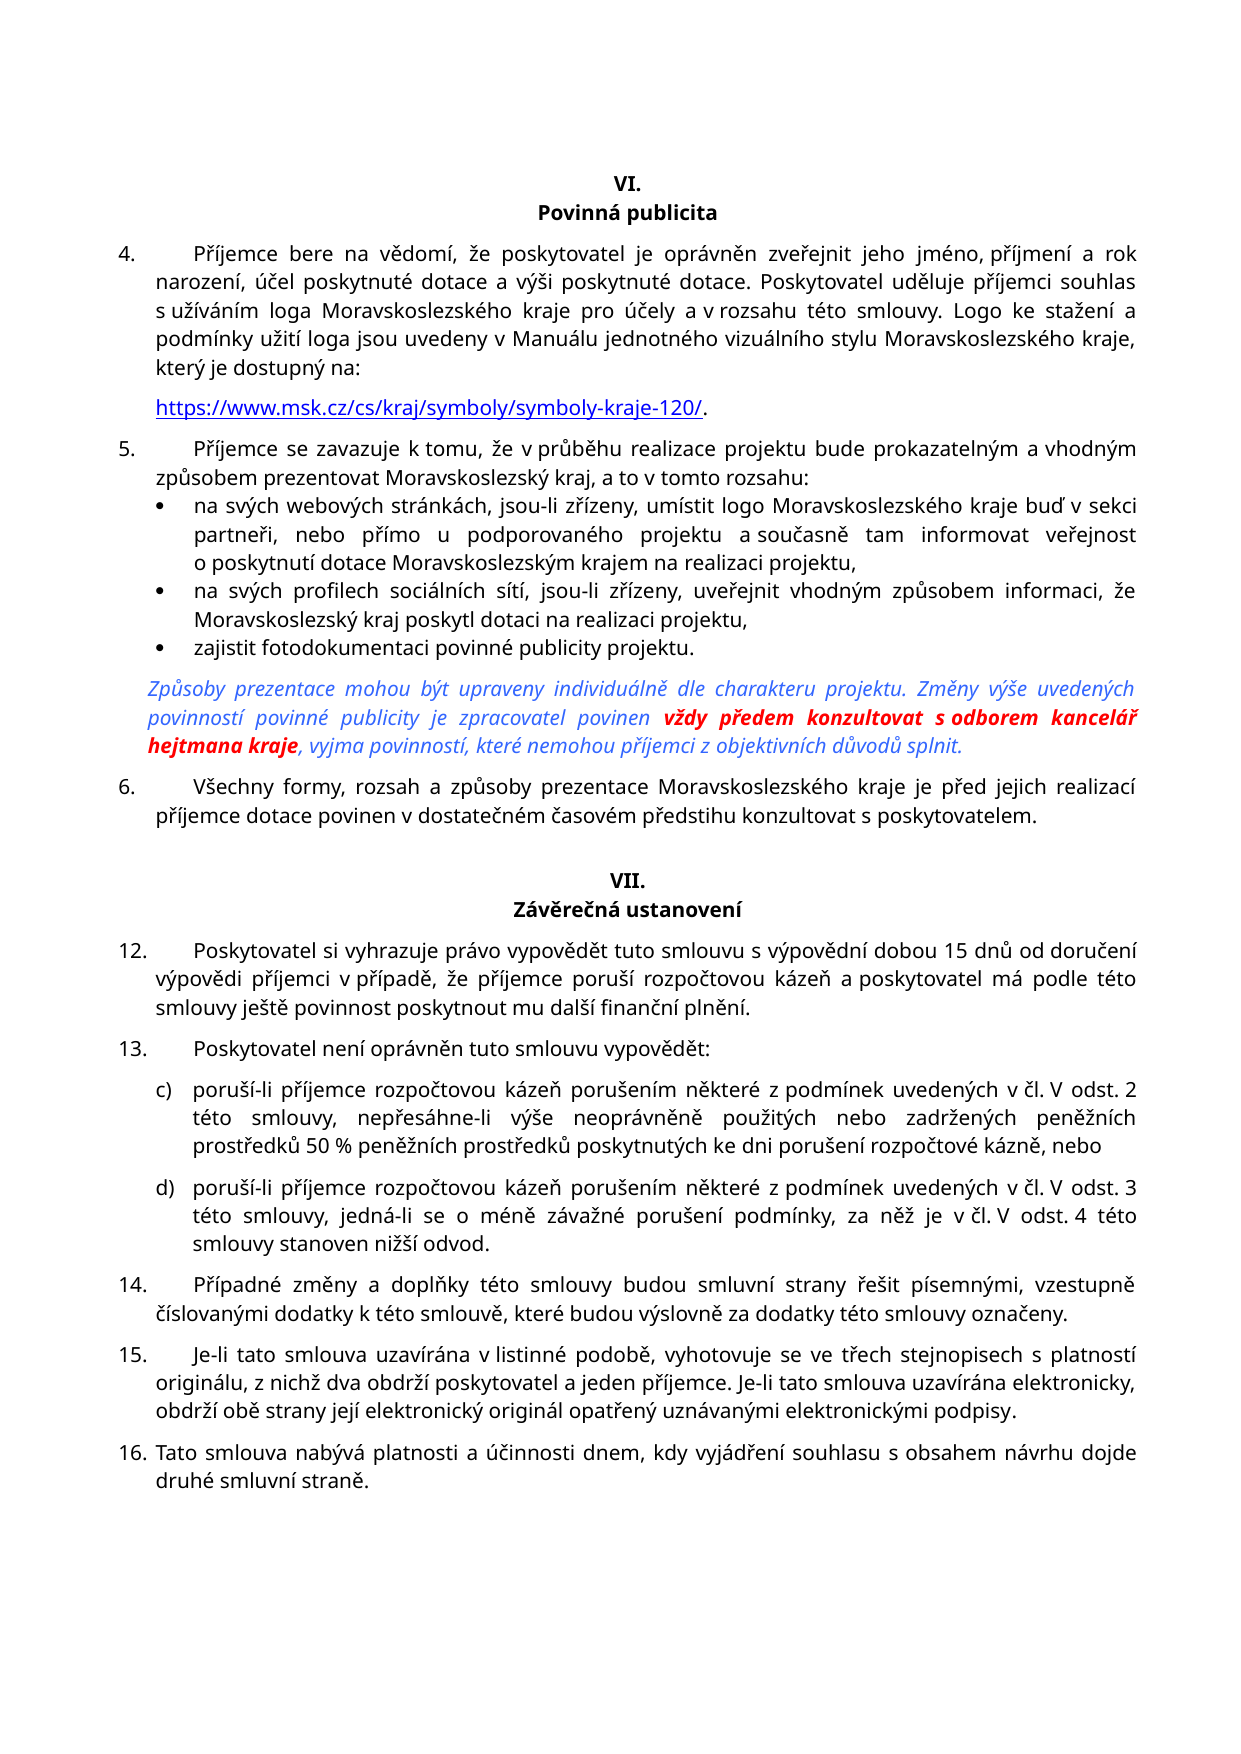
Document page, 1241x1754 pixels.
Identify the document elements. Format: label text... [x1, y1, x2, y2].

list poruší‑li příjemce rozpočtovou kázeň porušením některé z podmínek uvedených v čl. V odst. 3 této smlouvy, jedná-li se o méně závažné porušení podmínky, za něž je v čl. V odst. 4 této smlouvy stanoven nižší odvod. [155, 1173, 1137, 1258]
list poruší‑li příjemce rozpočtovou kázeň porušením některé z podmínek uvedených v čl. V odst. 2 této smlouvy, nepřesáhne-li výše neoprávněně použitých nebo zadržených peněžních prostředků 50 % peněžních prostředků poskytnutých ke dni porušení rozpočtové kázně, nebo [155, 1075, 1137, 1160]
list zajistit fotodokumentaci povinné publicity projektu. [156, 633, 1137, 662]
list Příjemce se zavazuje k tomu, že v průběhu realizace projektu bude prokazatelným a vhodným způsobem prezentovat Moravskoslezský kraj, a to v tomto rozsahu: [118, 434, 1137, 491]
text VI. Povinná publicita [118, 169, 1137, 226]
text VII. Závěrečná ustanovení [118, 867, 1137, 923]
list Poskytovatel není oprávněn tuto smlouvu vypovědět: [118, 1034, 1137, 1062]
list Případné změny a doplňky této smlouvy budou smluvní strany řešit písemnými, vzestupně číslovanými dodatky k této smlouvě, které budou výslovně za dodatky této smlouvy označeny. [118, 1270, 1137, 1327]
list na svých webových stránkách, jsou-li zřízeny, umístit logo Moravskoslezského kraje buď v sekci partneři, nebo přímo u podporovaného projektu a současně tam informovat veřejnost o poskytnutí dotace Moravskoslezským krajem na realizaci projektu, [156, 491, 1137, 577]
list Příjemce bere na vědomí, že poskytovatel je oprávněn zveřejnit jeho jméno, příjmení a rok narození, účel poskytnuté dotace a výši poskytnuté dotace. Poskytovatel uděluje příjemci souhlas s užíváním loga Moravskoslezského kraje pro účely a v rozsahu této smlouvy. Logo ke stažení a podmínky užití loga jsou uvedeny v Manuálu jednotného vizuálního stylu Moravskoslezského kraje, který je dostupný na: [118, 239, 1137, 381]
list Tato smlouva nabývá platnosti a účinnosti dnem, kdy vyjádření souhlasu s obsahem návrhu dojde druhé smluvní straně. [118, 1438, 1137, 1494]
list Všechny formy, rozsah a způsoby prezentace Moravskoslezského kraje je před jejich realizací příjemce dotace povinen v dostatečném časovém předstihu konzultovat s poskytovatelem. [118, 772, 1137, 829]
list Je-li tato smlouva uzavírána v listinné podobě, vyhotovuje se ve třech stejnopisech s platností originálu, z nichž dva obdrží poskytovatel a jeden příjemce. Je-li tato smlouva uzavírána elektronicky, obdrží obě strany její elektronický originál opatřený uznávanými elektronickými podpisy. [118, 1340, 1137, 1425]
list Poskytovatel si vyhrazuje právo vypovědět tuto smlouvu s výpovědní dobou 15 dnů od doručení výpovědi příjemci v případě, že příjemce poruší rozpočtovou kázeň a poskytovatel má podle této smlouvy ještě povinnost poskytnout mu další finanční plnění. [118, 936, 1137, 1021]
text Způsoby prezentace mohou být upraveny individuálně dle charakteru projektu. Změny výše uvedených povinností povinné publicity je zpracovatel povinen vždy předem konzultovat s odborem kancelář hejtmana kraje, vyjma povinností, které nemohou příjemci z objektivních důvodů splnit. [148, 674, 1137, 760]
list na svých profilech sociálních sítí, jsou-li zřízeny, uveřejnit vhodným způsobem informaci, že Moravskoslezský kraj poskytl dotaci na realizaci projektu, [156, 577, 1137, 633]
text https://www.msk.cz/cs/kraj/symboly/symboly-kraje-120/. [155, 393, 1137, 422]
